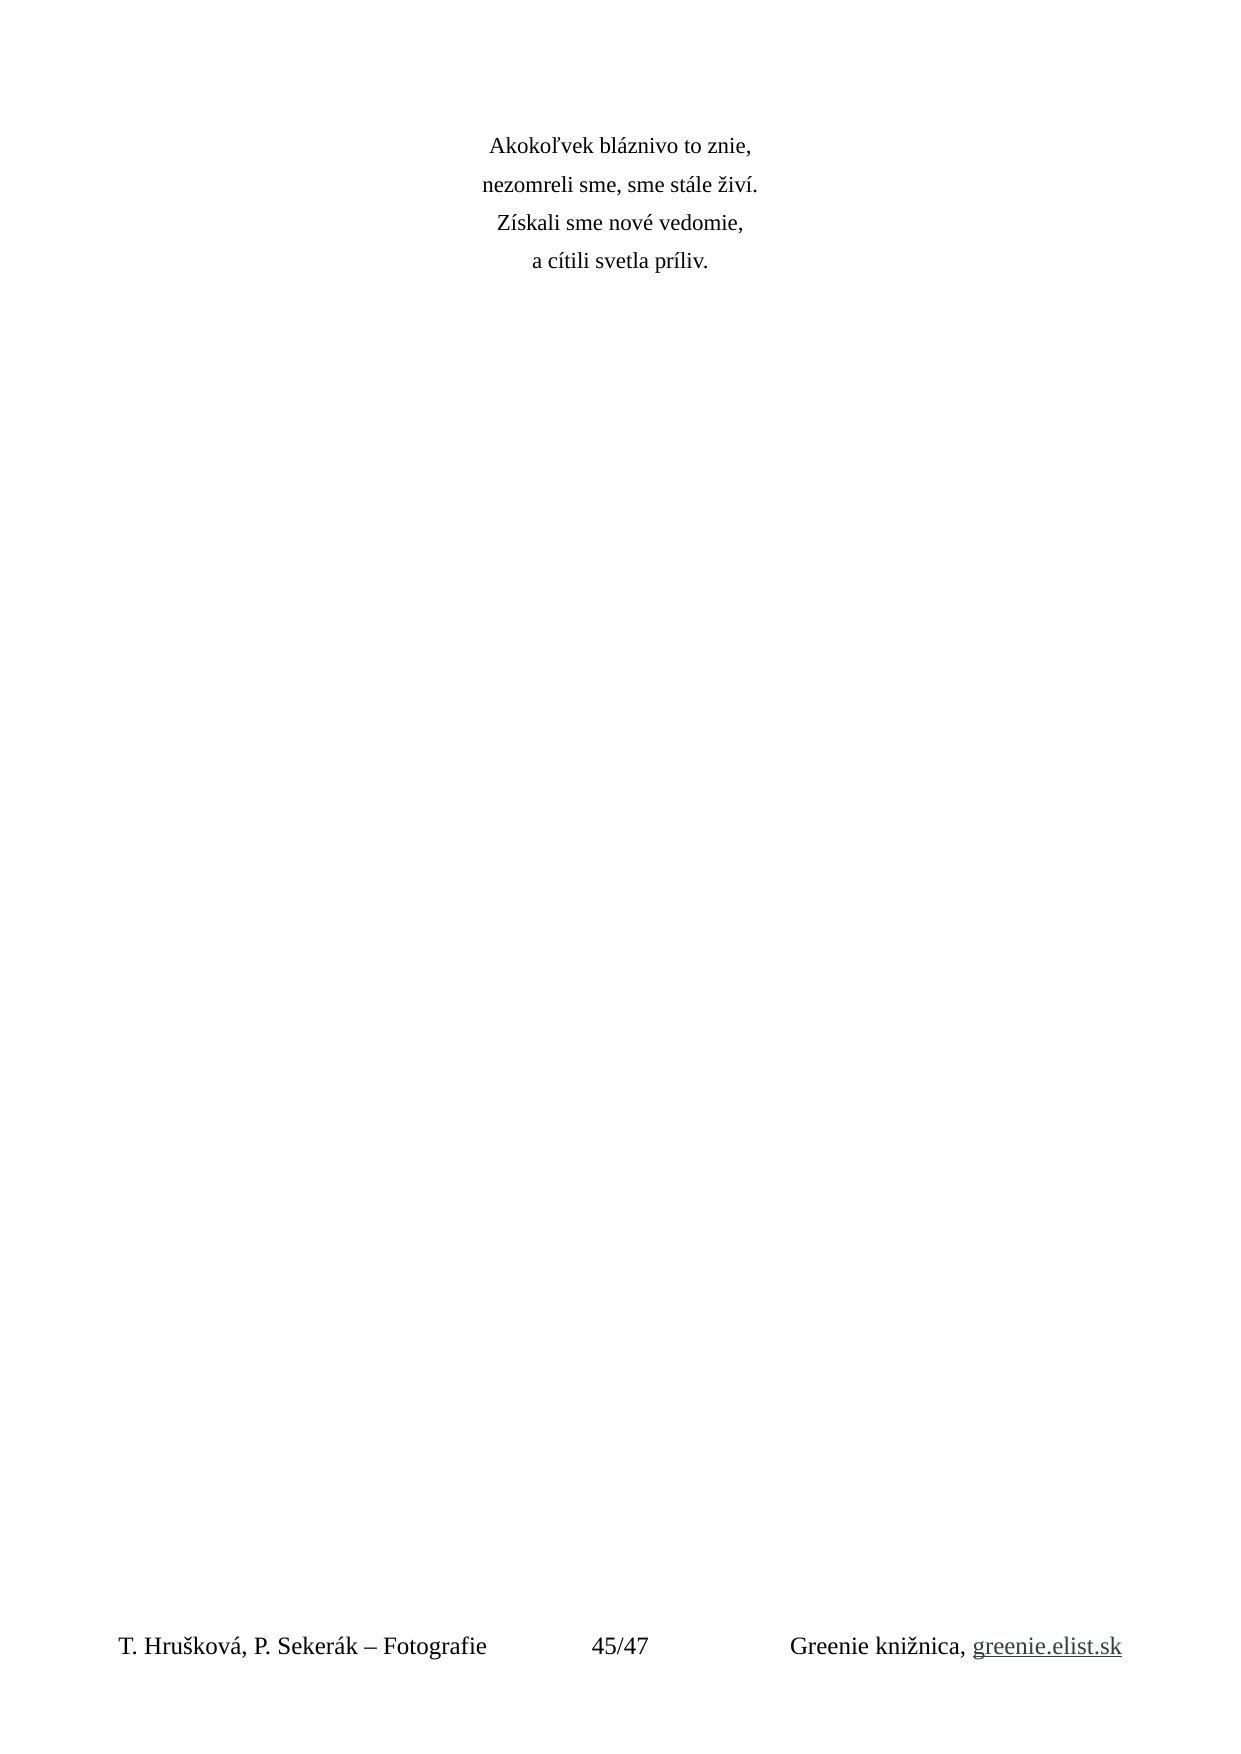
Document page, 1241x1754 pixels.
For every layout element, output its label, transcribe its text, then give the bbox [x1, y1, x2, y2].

text nezomreli sme, sme stále živí. [106, 171, 1134, 197]
text a cítili svetla príliv. [106, 247, 1134, 273]
text Získali sme nové vedomie, [106, 209, 1134, 235]
text Akokoľvek bláznivo to znie, [106, 133, 1134, 159]
